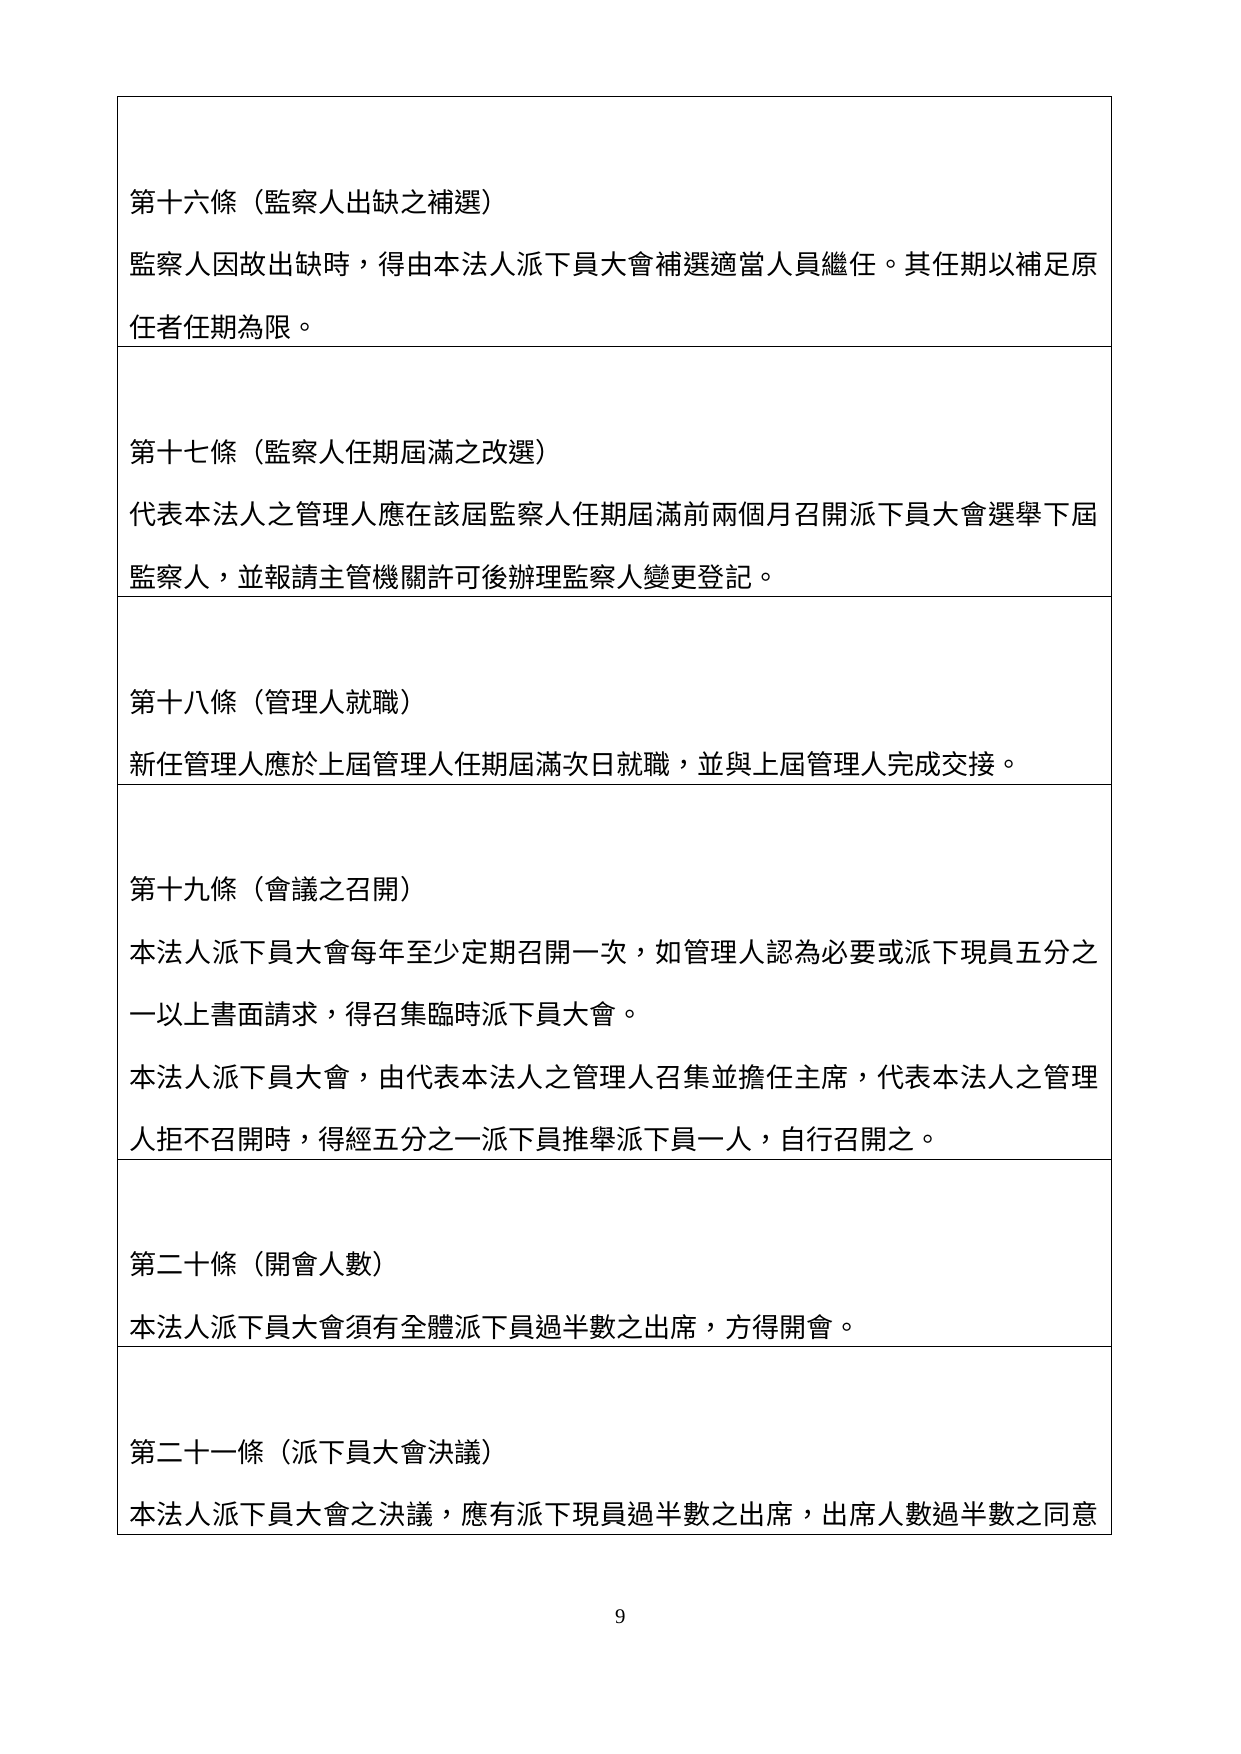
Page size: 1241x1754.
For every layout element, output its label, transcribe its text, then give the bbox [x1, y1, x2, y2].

table_cell 第十九條（會議之召開） 本法人派下員大會每年至少定期召開一次，如管理人認為必要或派下現員五分之一以上書面請求，得召集臨時派下員大會。 本法人派下員大會，由代表本法人之管理人召集並擔任主席，代表本法人之管理人拒不召開時，得經五分之一派下員推舉派下員一人，自行召開之。 [118, 785, 1111, 1159]
table_cell 第二十條（開會人數） 本法人派下員大會須有全體派下員過半數之出席，方得開會。 [118, 1160, 1111, 1346]
table_cell 第二十一條（派下員大會決議） 本法人派下員大會之決議，應有派下現員過半數之出席，出席人數過半數之同意 [118, 1347, 1111, 1534]
table_cell 第十八條（管理人就職） 新任管理人應於上屆管理人任期屆滿次日就職，並與上屆管理人完成交接。 [118, 597, 1111, 784]
table_cell 第十六條（監察人出缺之補選） 監察人因故出缺時，得由本法人派下員大會補選適當人員繼任。其任期以補足原任者任期為限。 [118, 97, 1111, 346]
table_cell 第十七條（監察人任期屆滿之改選） 代表本法人之管理人應在該屆監察人任期屆滿前兩個月召開派下員大會選舉下屆監察人，並報請主管機關許可後辦理監察人變更登記。 [118, 347, 1111, 596]
